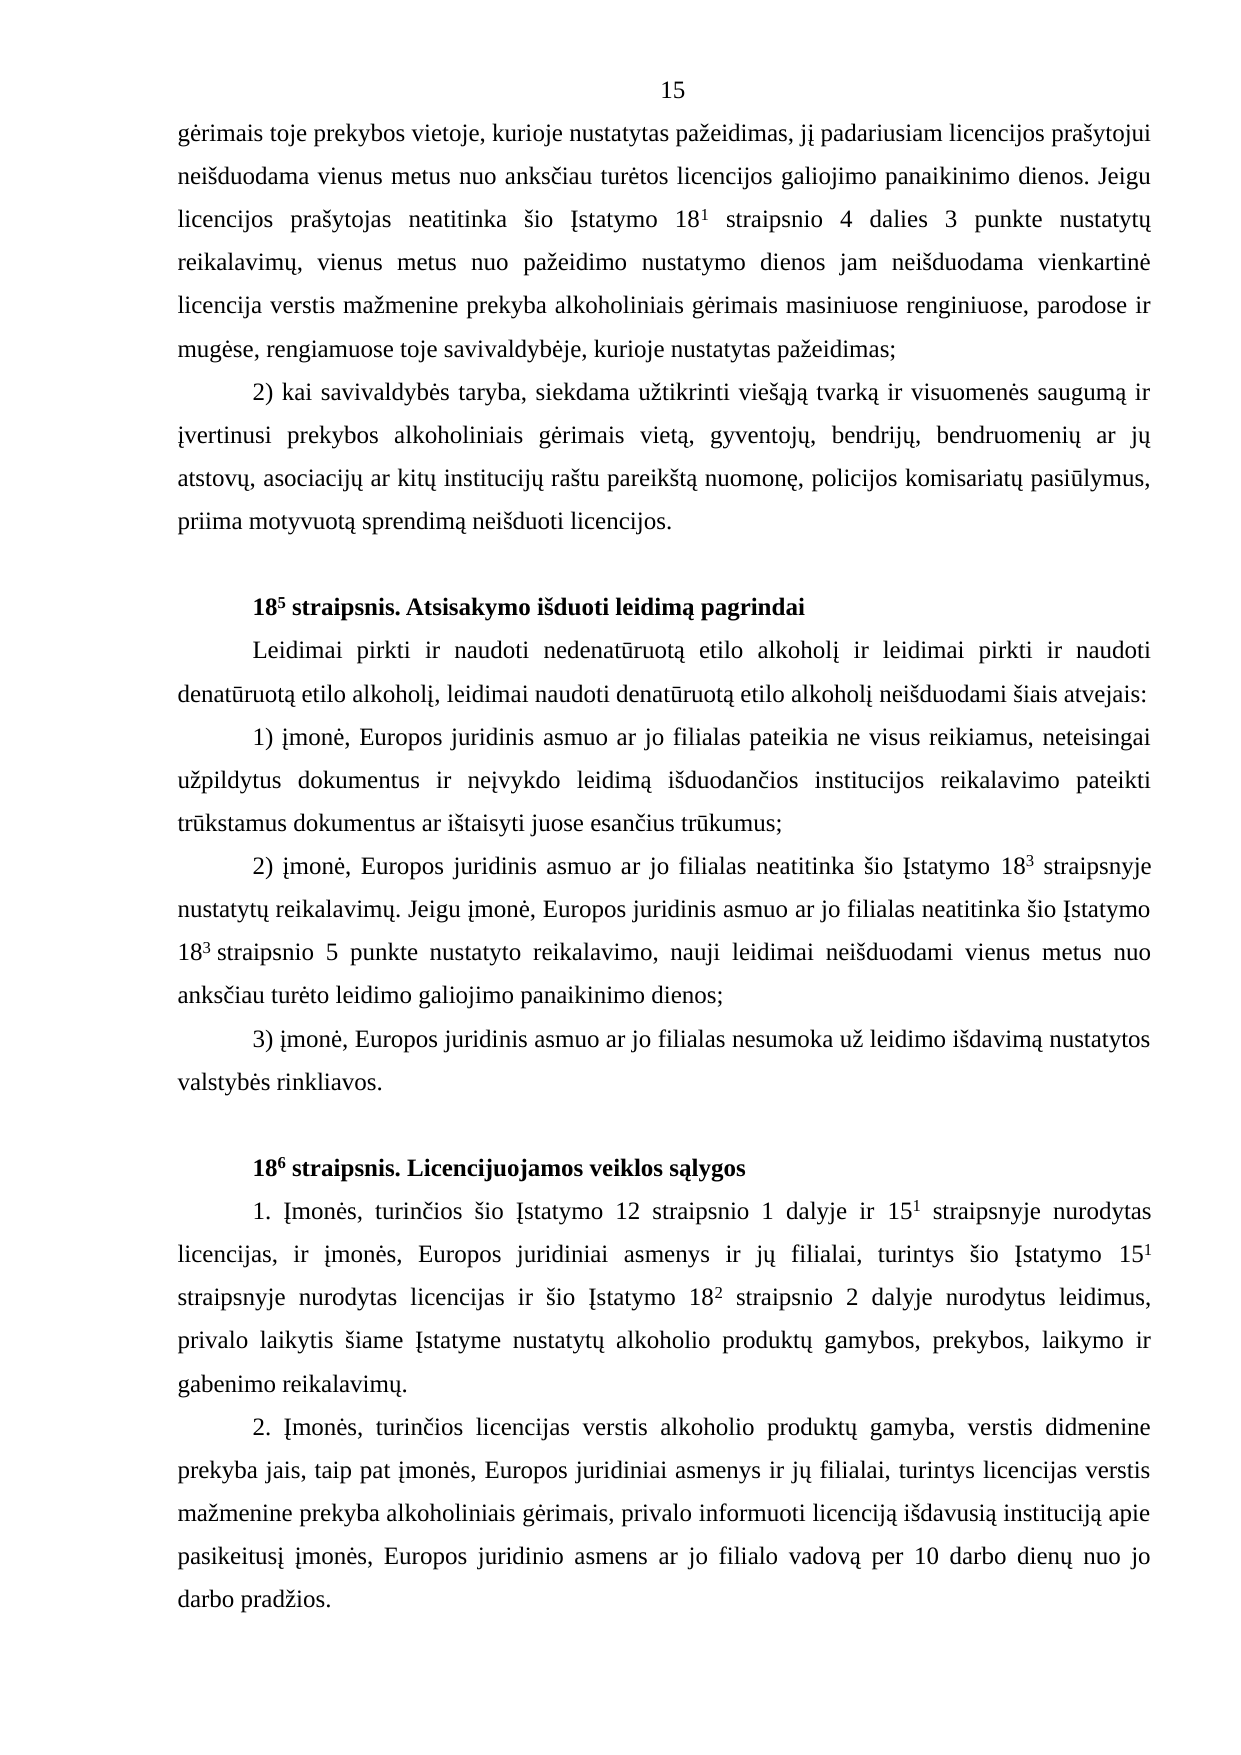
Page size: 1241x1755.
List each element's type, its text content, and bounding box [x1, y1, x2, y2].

text 3) įmonė, Europos juridinis asmuo ar jo filialas nesumoka už leidimo išdavimą nustatytos valstybės rinkliavos. [177, 1024, 1152, 1096]
text 185 straipsnis. Atsisakymo išduoti leidimą pagrindai [177, 592, 1152, 621]
text 1. Įmonės, turinčios šio Įstatymo 12 straipsnio 1 dalyje ir 151 straipsnyje nurodytas licencijas, ir įmonės, Europos juridiniai asmenys ir jų filialai, turintys šio Įstatymo 151 straipsnyje nurodytas licencijas ir šio Įstatymo 182 straipsnio 2 dalyje nurodytus leidimus, privalo laikytis šiame Įstatyme nustatytų alkoholio produktų gamybos, prekybos, laikymo ir gabenimo reikalavimų. [177, 1196, 1152, 1397]
text Leidimai pirkti ir naudoti nedenatūruotą etilo alkoholį ir leidimai pirkti ir naudoti denatūruotą etilo alkoholį, leidimai naudoti denatūruotą etilo alkoholį neišduodami šiais atvejais: [177, 636, 1152, 707]
text gėrimais toje prekybos vietoje, kurioje nustatytas pažeidimas, jį padariusiam licencijos prašytojui neišduodama vienus metus nuo anksčiau turėtos licencijos galiojimo panaikinimo dienos. Jeigu licencijos prašytojas neatitinka šio Įstatymo 181 straipsnio 4 dalies 3 punkte nustatytų reikalavimų, vienus metus nuo pažeidimo nustatymo dienos jam neišduodama vienkartinė licencija verstis mažmenine prekyba alkoholiniais gėrimais masiniuose renginiuose, parodose ir mugėse, rengiamuose toje savivaldybėje, kurioje nustatytas pažeidimas; [177, 118, 1152, 362]
text 2. Įmonės, turinčios licencijas verstis alkoholio produktų gamyba, verstis didmenine prekyba jais, taip pat įmonės, Europos juridiniai asmenys ir jų filialai, turintys licencijas verstis mažmenine prekyba alkoholiniais gėrimais, privalo informuoti licenciją išdavusią instituciją apie pasikeitusį įmonės, Europos juridinio asmens ar jo filialo vadovą per 10 darbo dienų nuo jo darbo pradžios. [177, 1412, 1152, 1613]
text 2) įmonė, Europos juridinis asmuo ar jo filialas neatitinka šio Įstatymo 183 straipsnyje nustatytų reikalavimų. Jeigu įmonė, Europos juridinis asmuo ar jo filialas neatitinka šio Įstatymo 183 straipsnio 5 punkte nustatyto reikalavimo, nauji leidimai neišduodami vienus metus nuo anksčiau turėto leidimo galiojimo panaikinimo dienos; [177, 851, 1152, 1009]
text 2) kai savivaldybės taryba, siekdama užtikrinti viešąją tvarką ir visuomenės saugumą ir įvertinusi prekybos alkoholiniais gėrimais vietą, gyventojų, bendrijų, bendruomenių ar jų atstovų, asociacijų ar kitų institucijų raštu pareikštą nuomonę, policijos komisariatų pasiūlymus, priima motyvuotą sprendimą neišduoti licencijos. [177, 377, 1152, 535]
text 1) įmonė, Europos juridinis asmuo ar jo filialas pateikia ne visus reikiamus, neteisingai užpildytus dokumentus ir neįvykdo leidimą išduodančios institucijos reikalavimo pateikti trūkstamus dokumentus ar ištaisyti juose esančius trūkumus; [177, 722, 1152, 837]
text 186 straipsnis. Licencijuojamos veiklos sąlygos [177, 1153, 1152, 1182]
